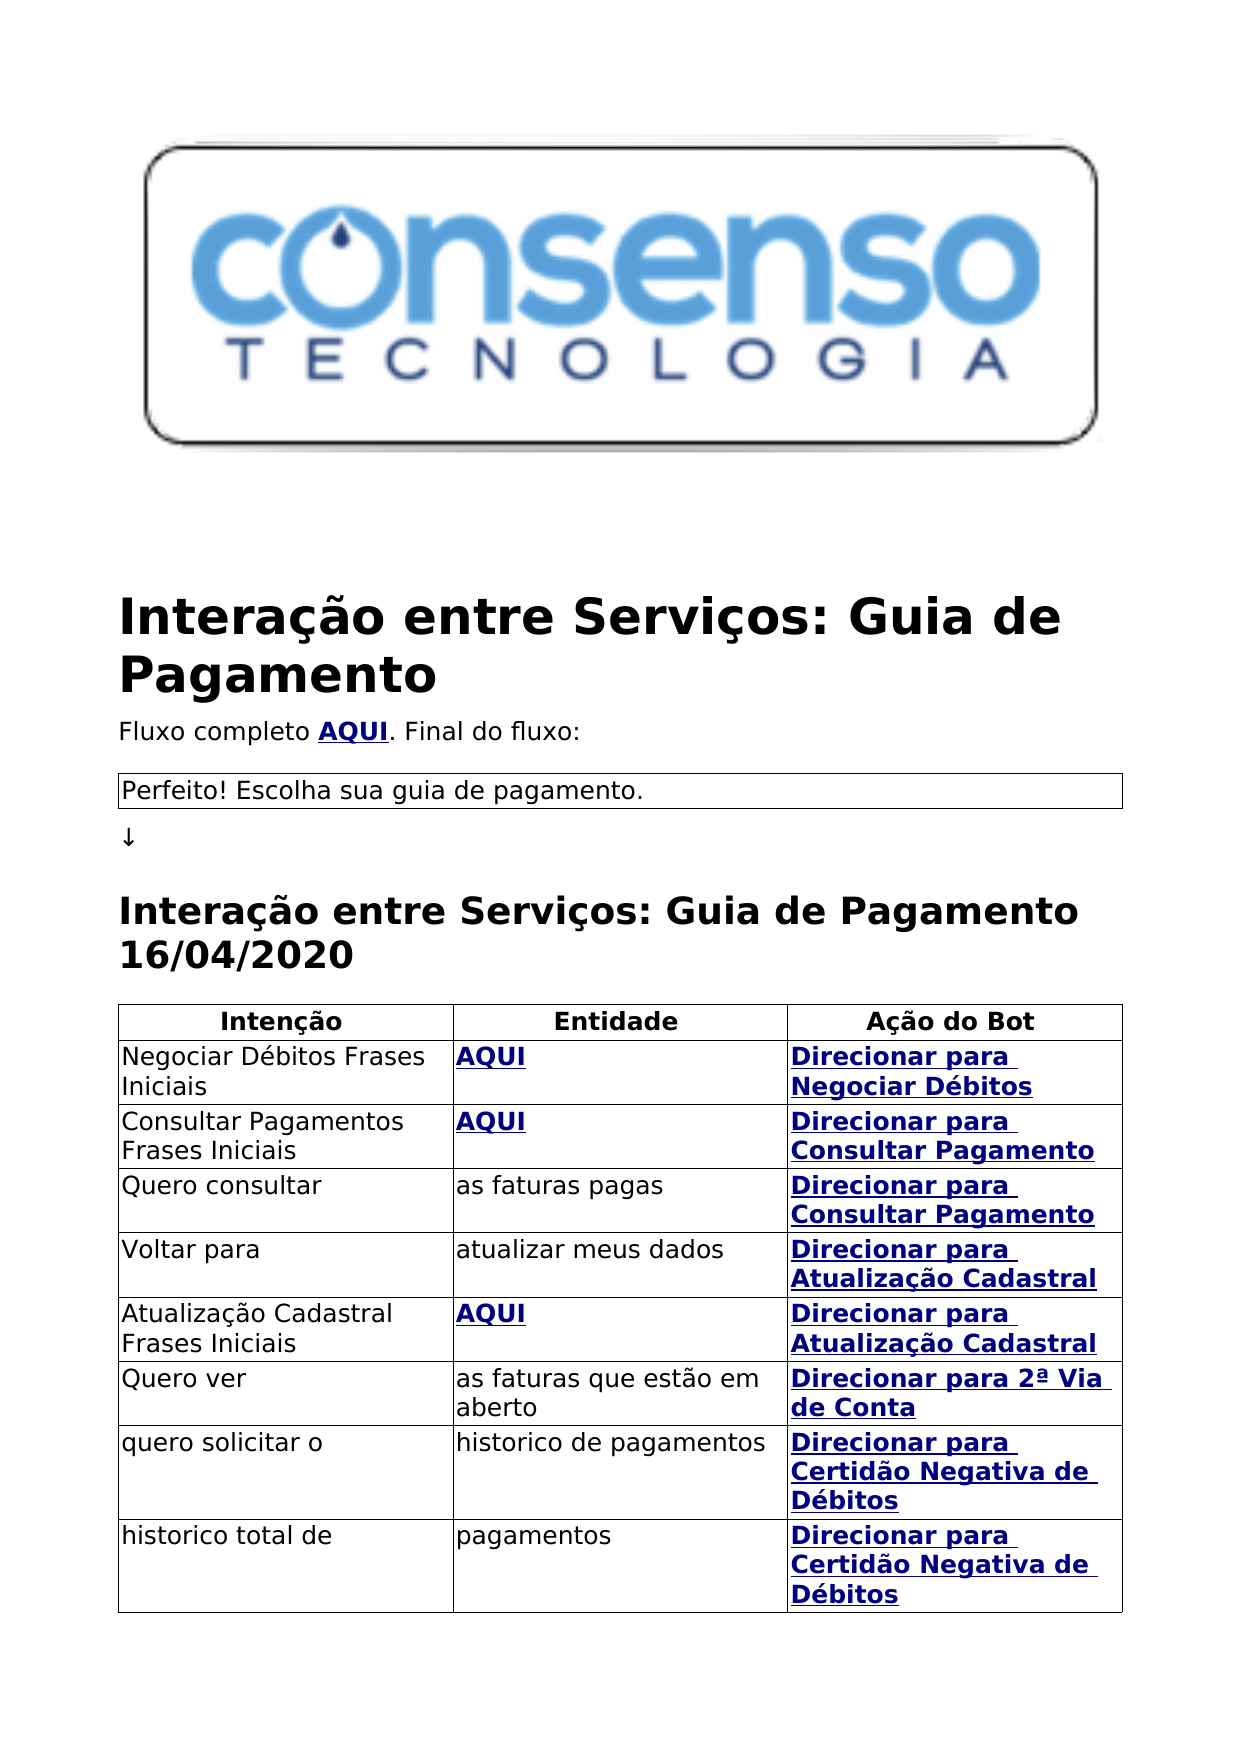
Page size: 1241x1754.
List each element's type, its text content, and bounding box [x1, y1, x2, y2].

table_cell Atualização Cadastral Frases Iniciais [119, 1298, 453, 1361]
picture [118, 130, 1123, 480]
subtitle Interação entre Serviços: Guia de Pagamento 16/04/2020 [118, 890, 1122, 977]
table_header Intenção [119, 1005, 453, 1039]
table_cell historico total de [119, 1520, 453, 1612]
table_cell Direcionar para Consultar Pagamento [788, 1169, 1122, 1232]
table_cell Consultar Pagamentos Frases Iniciais [119, 1105, 453, 1168]
table_cell as faturas que estão em aberto [454, 1362, 787, 1425]
table_cell AQUI [454, 1041, 787, 1104]
table_cell Direcionar para Atualização Cadastral [788, 1233, 1122, 1297]
table_cell as faturas pagas [454, 1169, 787, 1232]
text ↓ [118, 823, 1122, 852]
table_cell AQUI [454, 1105, 787, 1168]
table_cell Quero consultar [119, 1169, 453, 1232]
text Fluxo completo AQUI. Final do fluxo: [118, 717, 1122, 746]
table_header Perfeito! Escolha sua guia de pagamento. [119, 774, 1122, 808]
table_cell atualizar meus dados [454, 1233, 787, 1297]
table_cell Direcionar para Certidão Negativa de Débitos [788, 1426, 1122, 1518]
table_cell Voltar para [119, 1233, 453, 1297]
table_cell Direcionar para Atualização Cadastral [788, 1298, 1122, 1361]
table_cell Direcionar para Certidão Negativa de Débitos [788, 1520, 1122, 1612]
table_cell pagamentos [454, 1520, 787, 1612]
table_cell AQUI [454, 1298, 787, 1361]
table_header Entidade [454, 1005, 787, 1039]
table_cell Negociar Débitos Frases Iniciais [119, 1041, 453, 1104]
table_cell Direcionar para 2ª Via de Conta [788, 1362, 1122, 1425]
table_cell quero solicitar o [119, 1426, 453, 1518]
table_cell Quero ver [119, 1362, 453, 1425]
table_cell Direcionar para Consultar Pagamento [788, 1105, 1122, 1168]
table_cell Direcionar para Negociar Débitos [788, 1041, 1122, 1104]
table_cell historico de pagamentos [454, 1426, 787, 1518]
subtitle Interação entre Serviços: Guia de Pagamento [118, 588, 1122, 704]
table_header Ação do Bot [788, 1005, 1122, 1039]
